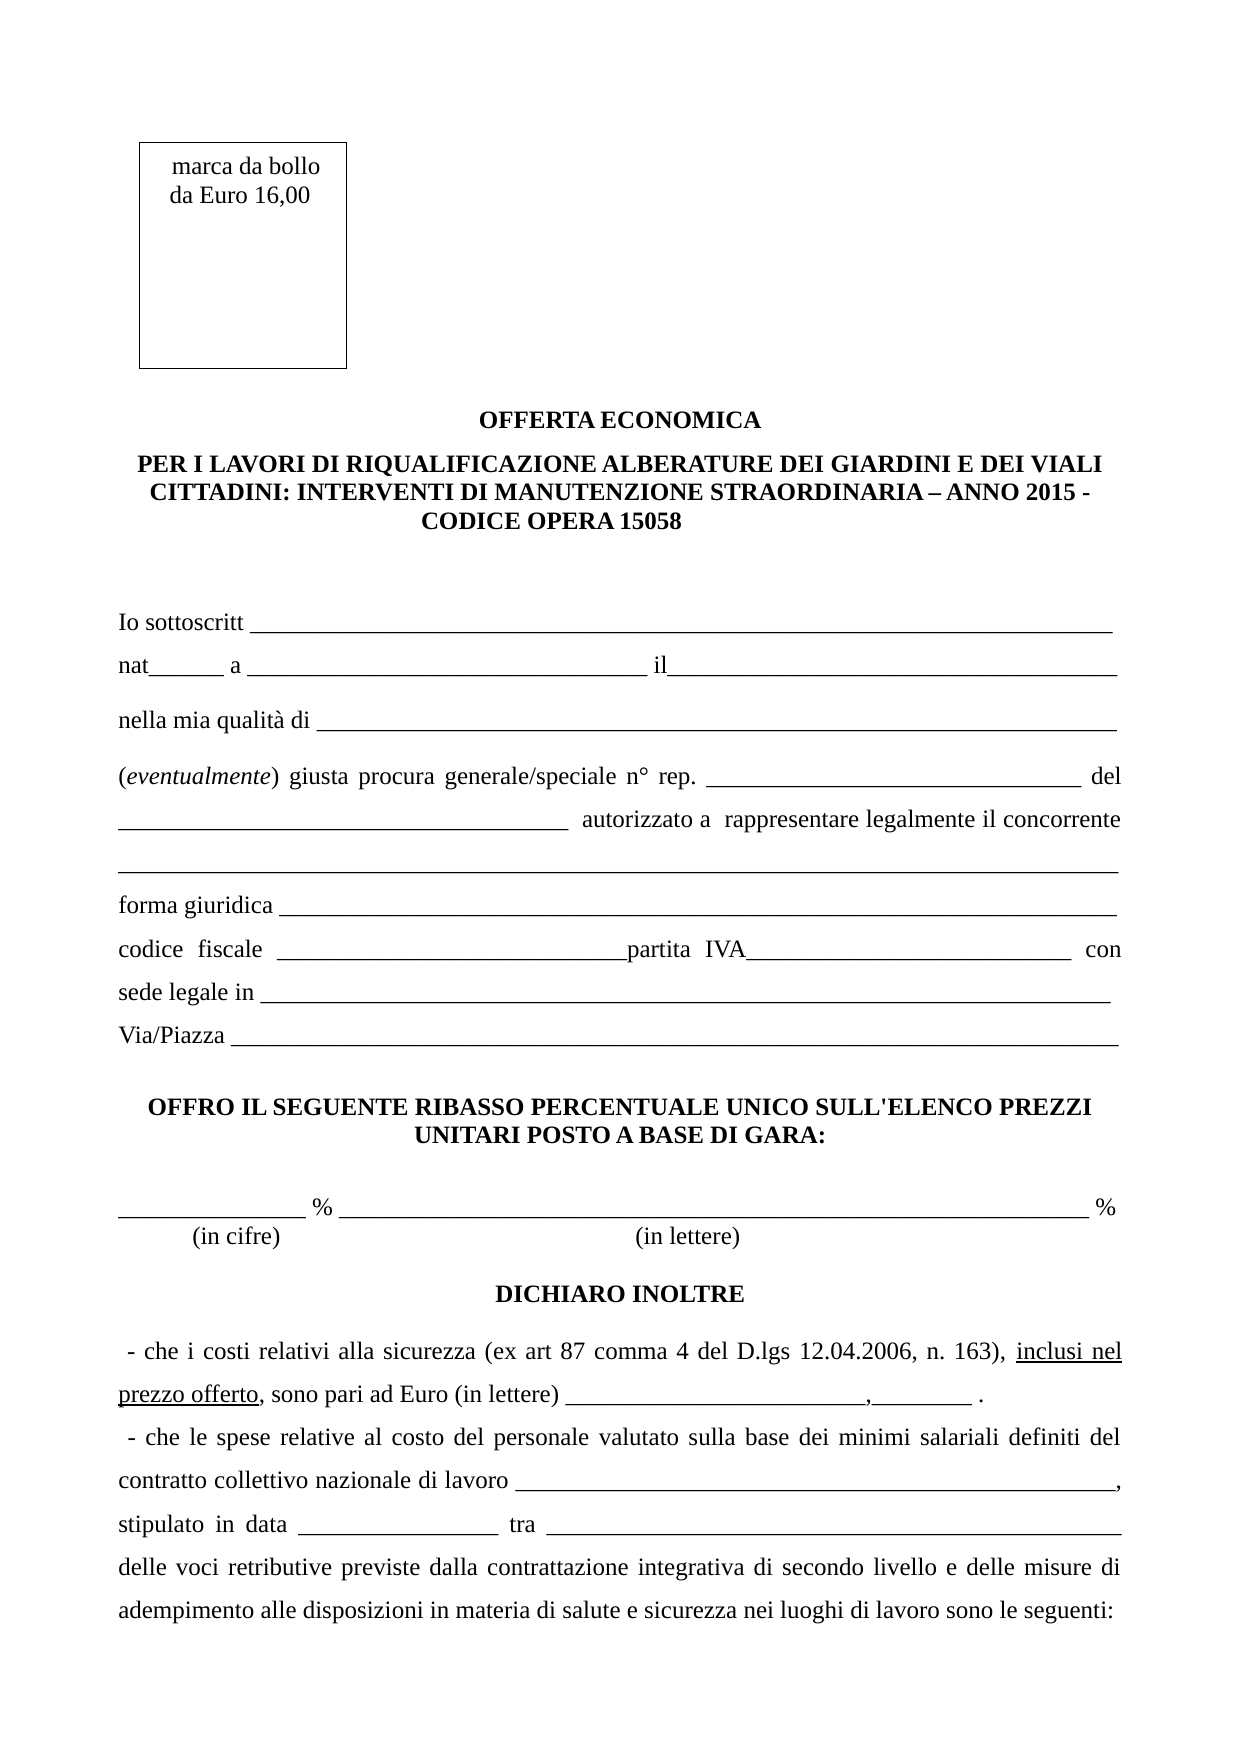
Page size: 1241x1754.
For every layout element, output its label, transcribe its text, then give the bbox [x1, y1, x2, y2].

text OFFRO IL SEGUENTE RIBASSO PERCENTUALE UNICO SULL'ELENCO PREZZI UNITARI POSTO A BASE DI GARA: [118, 1092, 1122, 1149]
text Io sottoscritt _____________________________________________________________________ [118, 607, 1122, 636]
text DICHIARO INOLTRE [118, 1279, 1122, 1307]
text nella mia qualità di ________________________________________________________________ [118, 706, 1122, 734]
subtitle OFFERTA ECONOMICA [118, 406, 1122, 434]
text _______________ % ____________________________________________________________ % [118, 1192, 1122, 1221]
text nat______ a ________________________________ il____________________________________ [118, 650, 1122, 679]
text PER I LAVORI DI RIQUALIFICAZIONE ALBERATURE DEI GIARDINI E DEI VIALI CITTADINI: INTERVENTI DI MANUTENZIONE STRAORDINARIA – ANNO 2015 - CODICE OPERA 15058 [118, 449, 1122, 535]
text - che le spese relative al costo del personale valutato sulla base dei minimi salariali definiti del contratto collettivo nazionale di lavoro ________________________________________________, stipulato in data ________________ tra ______________________________________________ delle voci retributive previste dalla contrattazione integrativa di secondo livello e delle misure di adempimento alle disposizioni in materia di salute e sicurezza nei luoghi di lavoro sono le seguenti: [118, 1422, 1122, 1624]
text Via/Piazza _______________________________________________________________________ [118, 1020, 1122, 1049]
text codice fiscale ____________________________partita IVA__________________________ con sede legale in ____________________________________________________________________ [118, 934, 1122, 1006]
text - che i costi relativi alla sicurezza (ex art 87 comma 4 del D.lgs 12.04.2006, n. 163), inclusi nel prezzo offerto, sono pari ad Euro (in lettere) ________________________,________ . [118, 1336, 1122, 1408]
text marca da bollo da Euro 16,00 [156, 151, 330, 209]
text (eventualmente) giusta procura generale/speciale n° rep. ______________________________ del ____________________________________ autorizzato a rappresentare legalmente il concorrente ________________________________________________________________________________ [118, 761, 1122, 876]
text (in cifre) (in lettere) [118, 1221, 1122, 1250]
text forma giuridica ___________________________________________________________________ [118, 891, 1122, 919]
